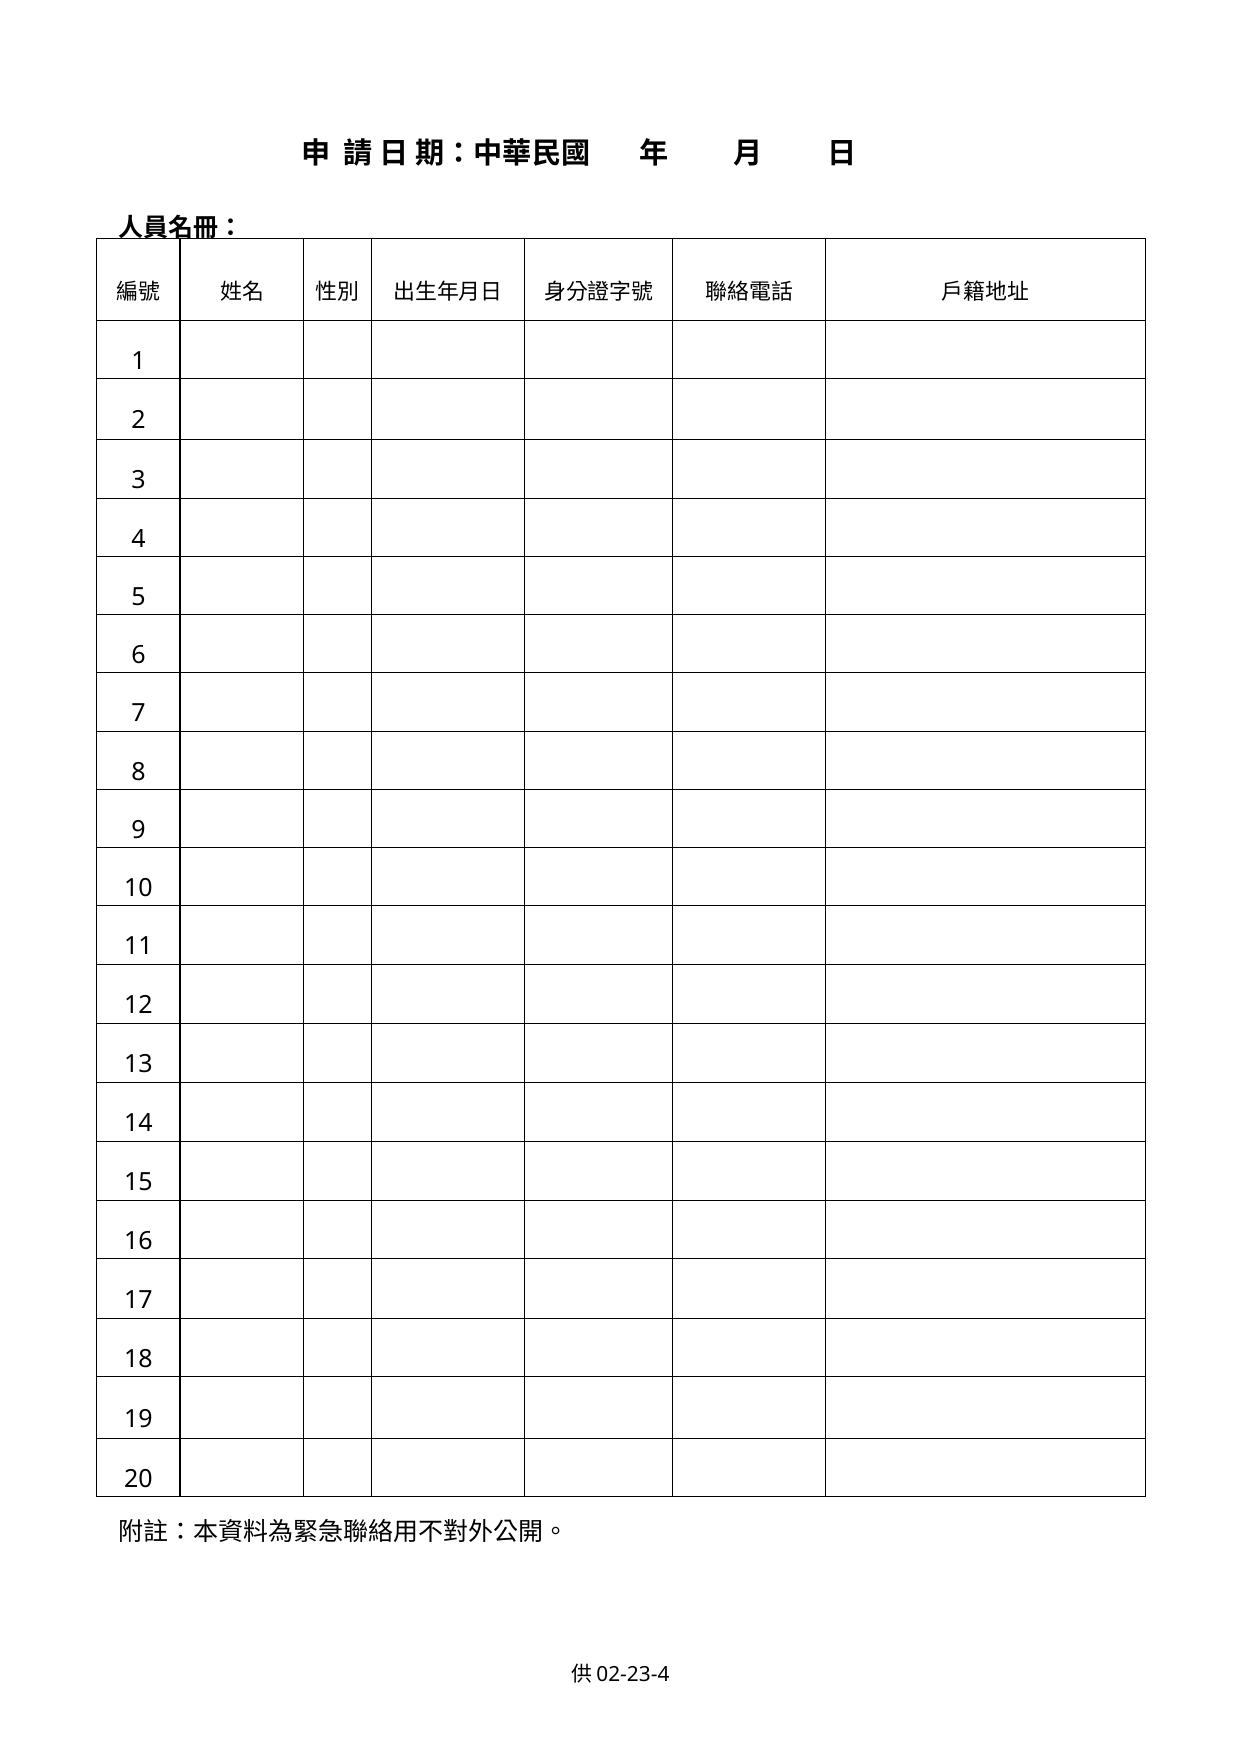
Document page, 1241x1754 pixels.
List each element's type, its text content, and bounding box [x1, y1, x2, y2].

table_cell [372, 1319, 524, 1376]
table_cell [372, 615, 524, 672]
table_cell [372, 790, 524, 847]
table_cell [372, 1377, 524, 1438]
table_cell 18 [97, 1319, 179, 1376]
table_cell [673, 1142, 825, 1200]
table_cell [826, 1439, 1145, 1496]
table_cell [826, 1083, 1145, 1141]
table_cell [673, 1439, 825, 1496]
table_cell [673, 906, 825, 963]
table_cell [304, 615, 371, 672]
table_cell 20 [97, 1439, 179, 1496]
table_cell [372, 321, 524, 378]
table_cell [304, 848, 371, 905]
table_cell [304, 379, 371, 439]
table_cell [304, 732, 371, 789]
table_cell [826, 1201, 1145, 1258]
table_cell [826, 1142, 1145, 1200]
table_cell 3 [97, 440, 179, 498]
table_cell [372, 379, 524, 439]
table_cell [181, 1377, 303, 1438]
table_cell [826, 499, 1145, 556]
table_cell [673, 673, 825, 731]
table_cell [525, 499, 672, 556]
table_cell [673, 848, 825, 905]
table_cell [372, 732, 524, 789]
table_cell [304, 1083, 371, 1141]
table_cell [372, 848, 524, 905]
table_cell [826, 1024, 1145, 1082]
table_cell [181, 557, 303, 614]
table_cell [826, 732, 1145, 789]
table_cell [181, 1201, 303, 1258]
table_cell [525, 440, 672, 498]
table_cell [181, 440, 303, 498]
table_cell [372, 1142, 524, 1200]
table_cell [304, 1439, 371, 1496]
table_cell [826, 906, 1145, 963]
table_cell [525, 1439, 672, 1496]
table_cell [304, 557, 371, 614]
table_cell [181, 1439, 303, 1496]
table_cell [181, 1024, 303, 1082]
table_cell [181, 965, 303, 1023]
table_cell [525, 790, 672, 847]
table_cell 10 [97, 848, 179, 905]
table_cell [826, 557, 1145, 614]
table_cell [826, 615, 1145, 672]
table_cell [826, 790, 1145, 847]
table_cell [525, 1083, 672, 1141]
table_cell [304, 673, 371, 731]
table_cell [525, 673, 672, 731]
table_cell [181, 321, 303, 378]
table_cell [304, 1024, 371, 1082]
table_cell [826, 965, 1145, 1023]
table_cell [181, 1083, 303, 1141]
table_cell [181, 499, 303, 556]
table_cell [826, 321, 1145, 378]
table_cell 4 [97, 499, 179, 556]
table_cell [525, 906, 672, 963]
table_cell [673, 440, 825, 498]
table_cell [525, 615, 672, 672]
table_cell [372, 1259, 524, 1318]
table_cell [304, 321, 371, 378]
table_cell [304, 965, 371, 1023]
table_cell [181, 1142, 303, 1200]
table_cell [304, 1377, 371, 1438]
table_cell [525, 1259, 672, 1318]
table_cell [525, 732, 672, 789]
table_cell [181, 673, 303, 731]
table_cell [673, 615, 825, 672]
table_cell [826, 848, 1145, 905]
table_cell [372, 965, 524, 1023]
table_cell [372, 1201, 524, 1258]
table_cell [826, 1377, 1145, 1438]
table_cell [525, 321, 672, 378]
table_header 姓名 [181, 239, 303, 320]
table_cell [304, 1142, 371, 1200]
table_cell 5 [97, 557, 179, 614]
table_cell [826, 379, 1145, 439]
table_cell [673, 965, 825, 1023]
table_cell [304, 1259, 371, 1318]
table_cell [525, 1319, 672, 1376]
table_cell [372, 440, 524, 498]
table_cell [304, 499, 371, 556]
table_cell 1 [97, 321, 179, 378]
table_cell [304, 1319, 371, 1376]
table_cell [181, 906, 303, 963]
table_cell [181, 848, 303, 905]
table_cell [673, 790, 825, 847]
table_cell 14 [97, 1083, 179, 1141]
table_cell [525, 848, 672, 905]
table_cell 19 [97, 1377, 179, 1438]
table_cell [372, 557, 524, 614]
table_cell 9 [97, 790, 179, 847]
table_cell [181, 615, 303, 672]
table_cell [826, 1319, 1145, 1376]
table_cell [181, 790, 303, 847]
table_cell [525, 1024, 672, 1082]
table_cell [372, 1024, 524, 1082]
table_cell [673, 499, 825, 556]
table_header 戶籍地址 [826, 239, 1145, 320]
table_cell [673, 1024, 825, 1082]
table_cell [525, 1201, 672, 1258]
table_cell 13 [97, 1024, 179, 1082]
table_cell [372, 906, 524, 963]
table_cell [673, 1377, 825, 1438]
text 人員名冊： [118, 193, 1122, 238]
table_cell 8 [97, 732, 179, 789]
table_cell [181, 379, 303, 439]
table_cell [673, 1201, 825, 1258]
table_cell 7 [97, 673, 179, 731]
table_cell [525, 1142, 672, 1200]
table_cell [673, 1259, 825, 1318]
table_cell 17 [97, 1259, 179, 1318]
table_cell [826, 1259, 1145, 1318]
table_cell [181, 732, 303, 789]
table_cell [304, 906, 371, 963]
table_cell [372, 1083, 524, 1141]
table_cell 6 [97, 615, 179, 672]
table_cell 11 [97, 906, 179, 963]
text 申 請 日 期：中華民國 年 月 日 [118, 129, 1122, 172]
table_cell [525, 1377, 672, 1438]
table_cell 2 [97, 379, 179, 439]
table_cell [181, 1319, 303, 1376]
table_cell [525, 379, 672, 439]
table_cell [673, 732, 825, 789]
table_cell [673, 321, 825, 378]
table_cell [181, 1259, 303, 1318]
table_header 出生年月日 [372, 239, 524, 320]
table_cell 12 [97, 965, 179, 1023]
table_cell [673, 1319, 825, 1376]
table_cell [673, 1083, 825, 1141]
table_cell [525, 557, 672, 614]
table_cell 15 [97, 1142, 179, 1200]
table_cell [372, 673, 524, 731]
table_cell [826, 440, 1145, 498]
table_cell [304, 790, 371, 847]
table_cell [673, 379, 825, 439]
table_cell [372, 1439, 524, 1496]
table_cell [525, 965, 672, 1023]
table_cell [304, 1201, 371, 1258]
table_header 聯絡電話 [673, 239, 825, 320]
table_header 編號 [97, 239, 179, 320]
table_cell [673, 557, 825, 614]
table_cell [304, 440, 371, 498]
table_header 性別 [304, 239, 371, 320]
table_cell 16 [97, 1201, 179, 1258]
table_header 身分證字號 [525, 239, 672, 320]
table_cell [826, 673, 1145, 731]
table_cell [372, 499, 524, 556]
text 附註：本資料為緊急聯絡用不對外公開。 [118, 1497, 1122, 1542]
